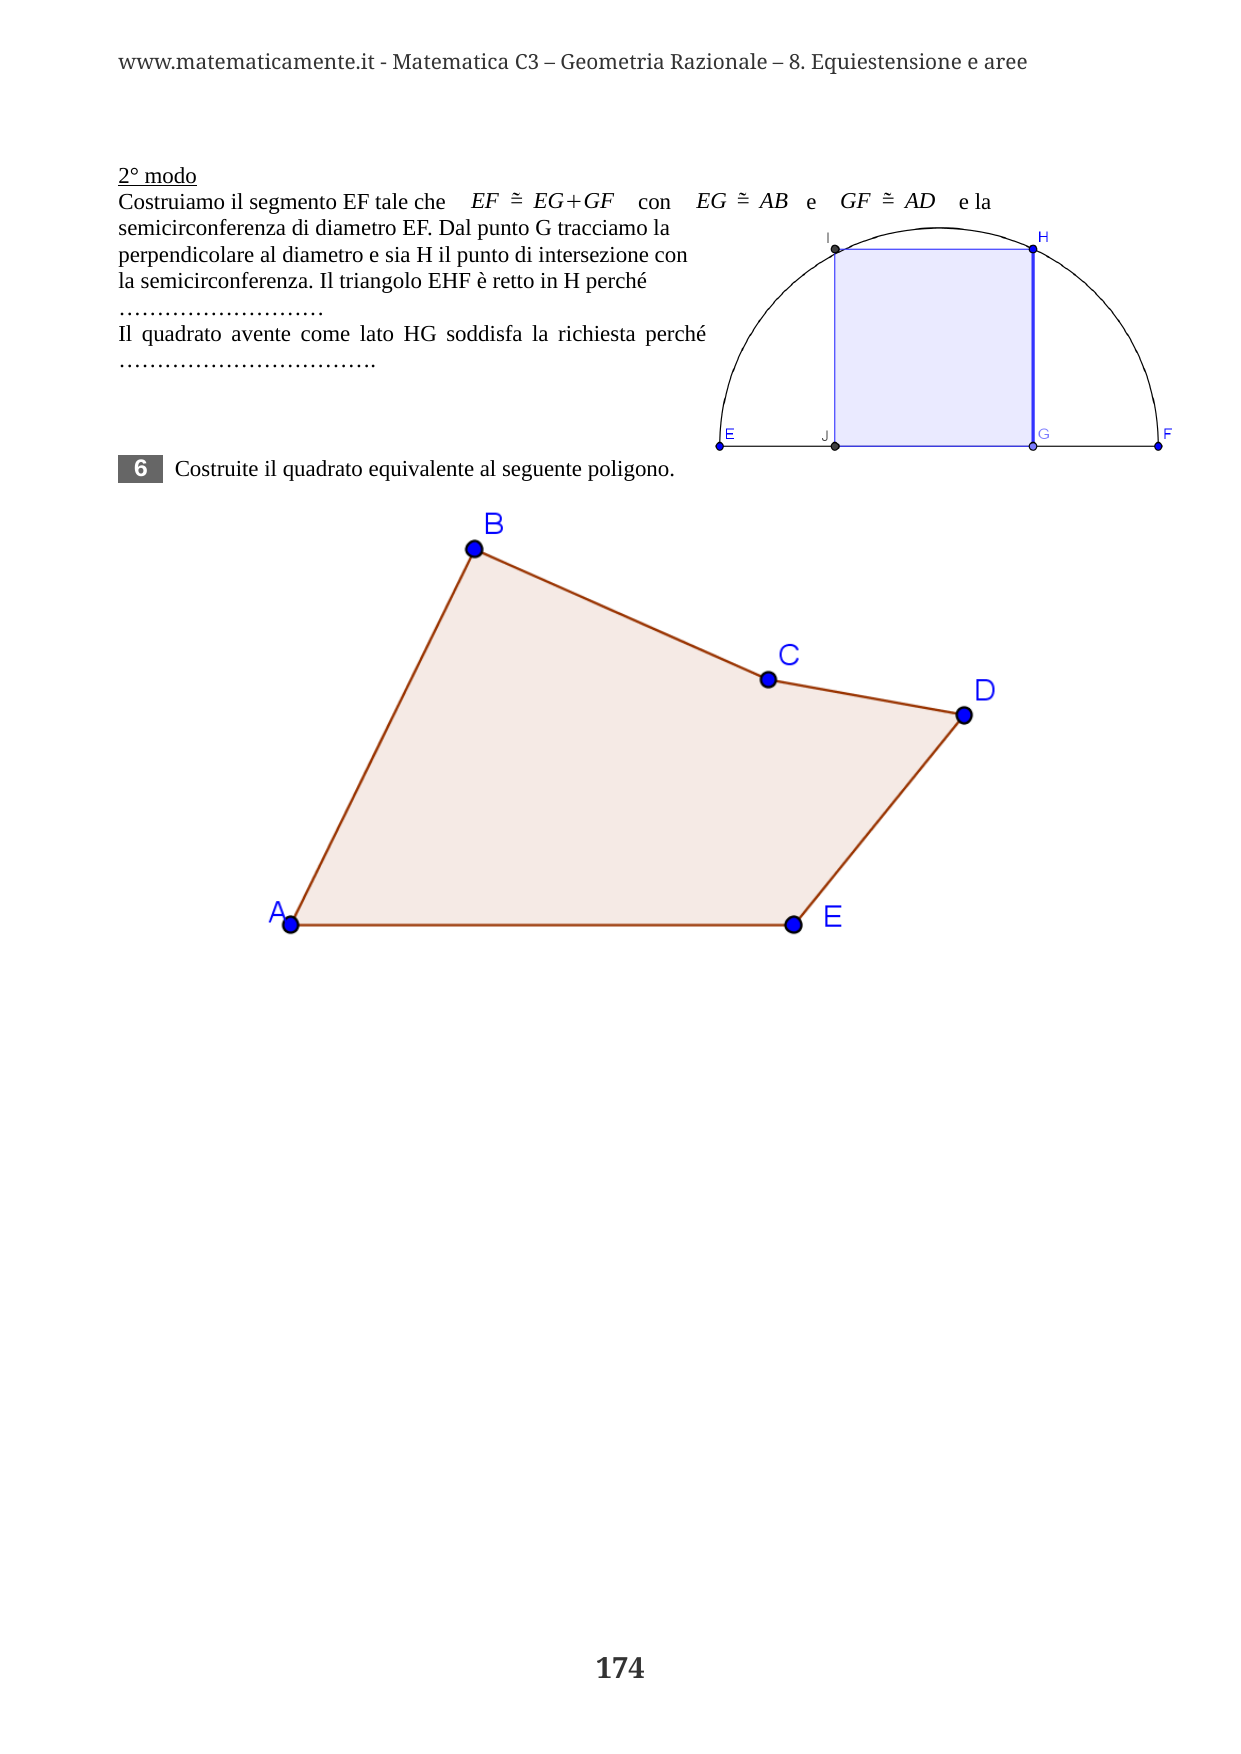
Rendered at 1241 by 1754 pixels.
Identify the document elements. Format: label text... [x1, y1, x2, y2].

text Costruiamo il segmento EF tale che con e e la semicirconferenza di diametro EF. Dal punto G tracciamo la perpendicolare al diametro e sia H il punto di intersezione con la semicirconferenza. Il triangolo EHF è retto in H perché ……………………… [118, 188, 1122, 320]
text 2° modo [118, 162, 1122, 188]
picture [238, 486, 1002, 962]
picture [707, 219, 1180, 461]
text Il quadrato avente come lato HG soddisfa la richiesta perché ……………………………. [118, 320, 707, 373]
list Costruite il quadrato equivalente al seguente poligono. [118, 454, 1122, 483]
